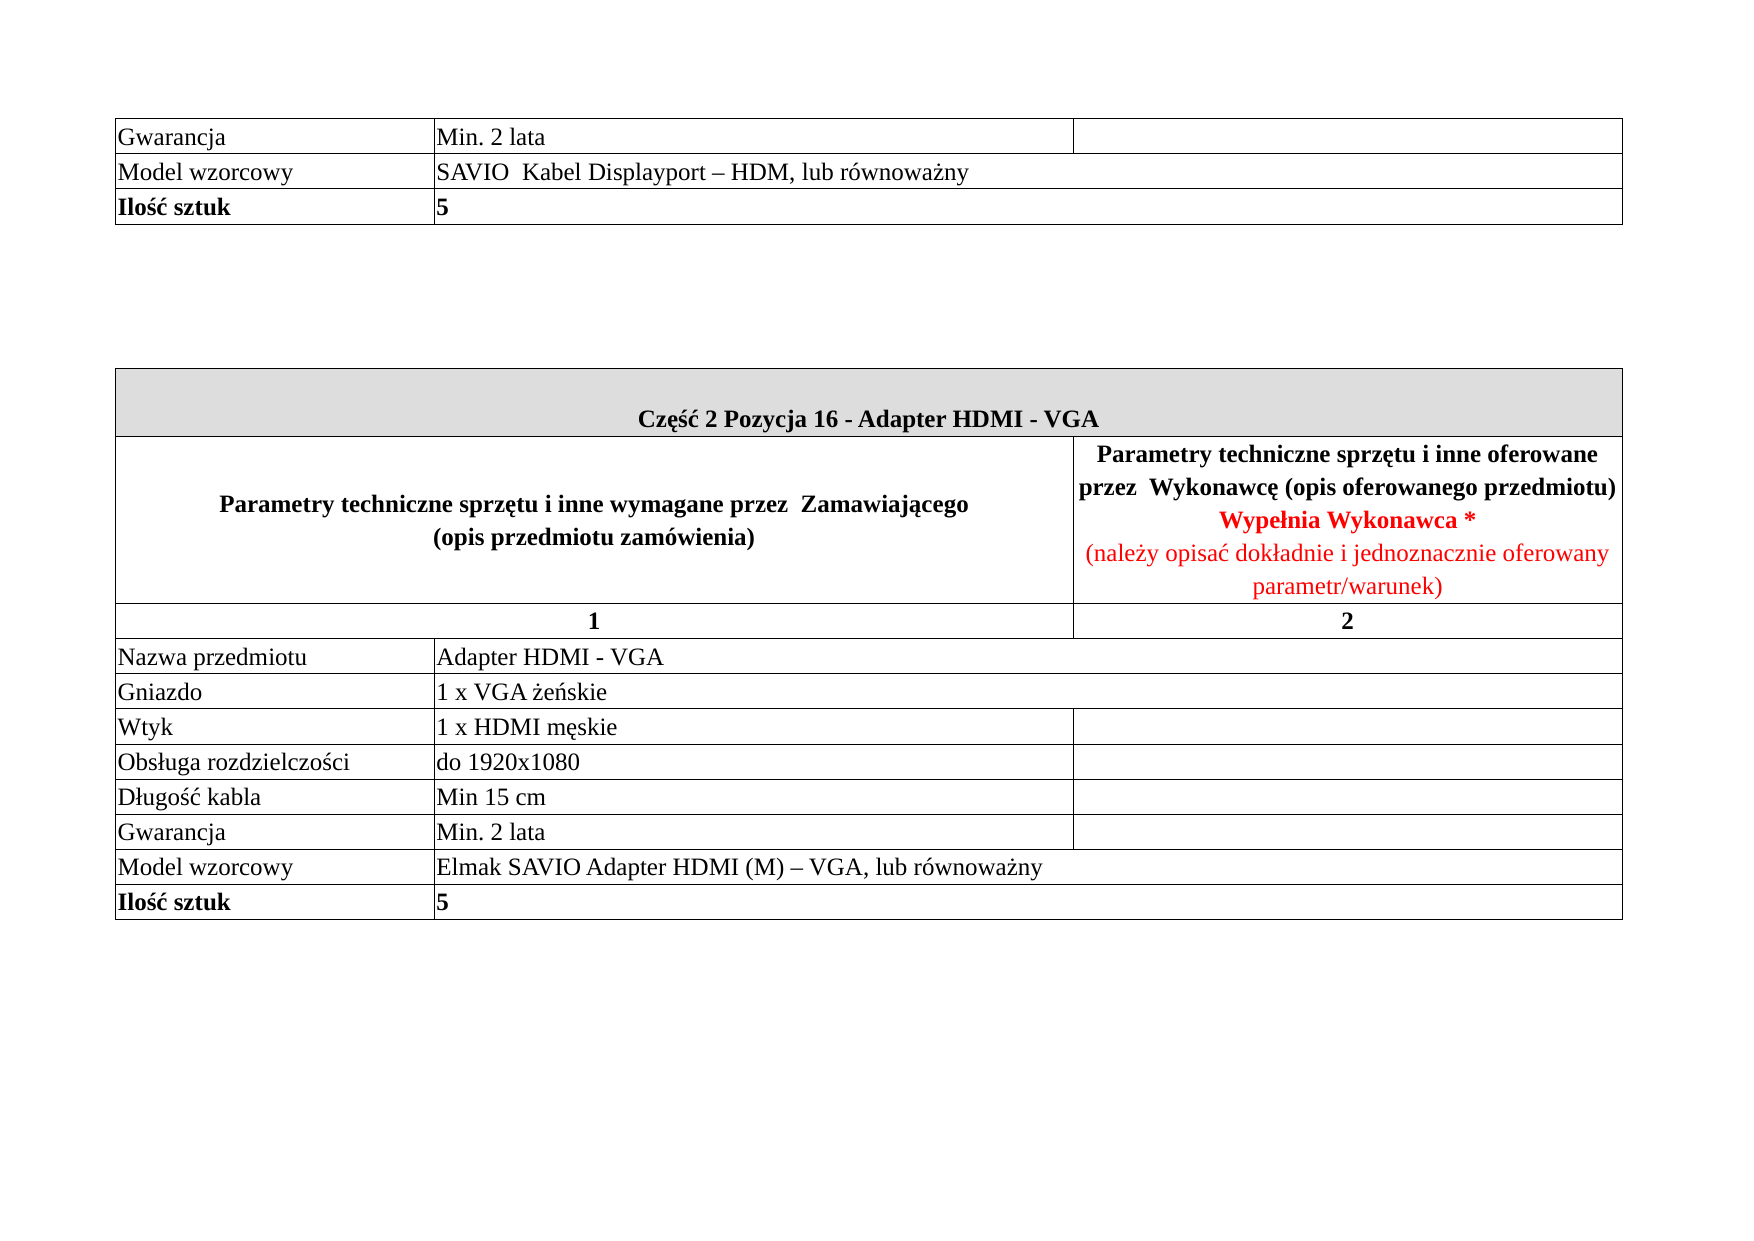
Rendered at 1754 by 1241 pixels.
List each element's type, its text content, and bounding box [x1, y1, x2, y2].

table_cell 2 [1074, 604, 1622, 638]
table_cell Długość kabla [116, 780, 434, 814]
table_header Część 2 Pozycja 16 - Adapter HDMI - VGA [116, 369, 1622, 436]
table_cell do 1920x1080 [435, 745, 1073, 778]
table_cell 1 x VGA żeńskie [435, 674, 1622, 708]
table_cell [1074, 780, 1622, 814]
table_cell [1074, 709, 1622, 743]
table_cell [1074, 119, 1622, 153]
table_cell Min 15 cm [435, 780, 1073, 814]
table_cell Model wzorcowy [116, 850, 434, 884]
table_cell 5 [435, 885, 1622, 919]
table_cell Parametry techniczne sprzętu i inne oferowane przez Wykonawcę (opis oferowanego przedmiotu) Wypełnia Wykonawca * (należy opisać dokładnie i jednoznacznie oferowany parametr/warunek) [1074, 437, 1622, 603]
table_cell Elmak SAVIO Adapter HDMI (M) – VGA, lub równoważny [435, 850, 1622, 884]
table_cell Wtyk [116, 709, 434, 743]
table_cell Adapter HDMI - VGA [435, 639, 1622, 673]
table_cell SAVIO Kabel Displayport – HDM, lub równoważny [435, 154, 1622, 188]
table_cell Gniazdo [116, 674, 434, 708]
table_cell Gwarancja [116, 815, 434, 849]
table_cell Ilość sztuk [116, 189, 434, 223]
table_cell [1074, 745, 1622, 778]
table_cell Obsługa rozdzielczości [116, 745, 434, 778]
table_cell 5 [435, 189, 1622, 223]
table_cell Min. 2 lata [435, 119, 1073, 153]
table_cell Gwarancja [116, 119, 434, 153]
table_cell [1074, 815, 1622, 849]
table_cell Ilość sztuk [116, 885, 434, 919]
table_cell Parametry techniczne sprzętu i inne wymagane przez Zamawiającego (opis przedmiotu zamówienia) [116, 437, 1073, 603]
table_cell 1 x HDMI męskie [435, 709, 1073, 743]
table_cell Min. 2 lata [435, 815, 1073, 849]
table_cell Model wzorcowy [116, 154, 434, 188]
table_cell 1 [116, 604, 1073, 638]
table_cell Nazwa przedmiotu [116, 639, 434, 673]
